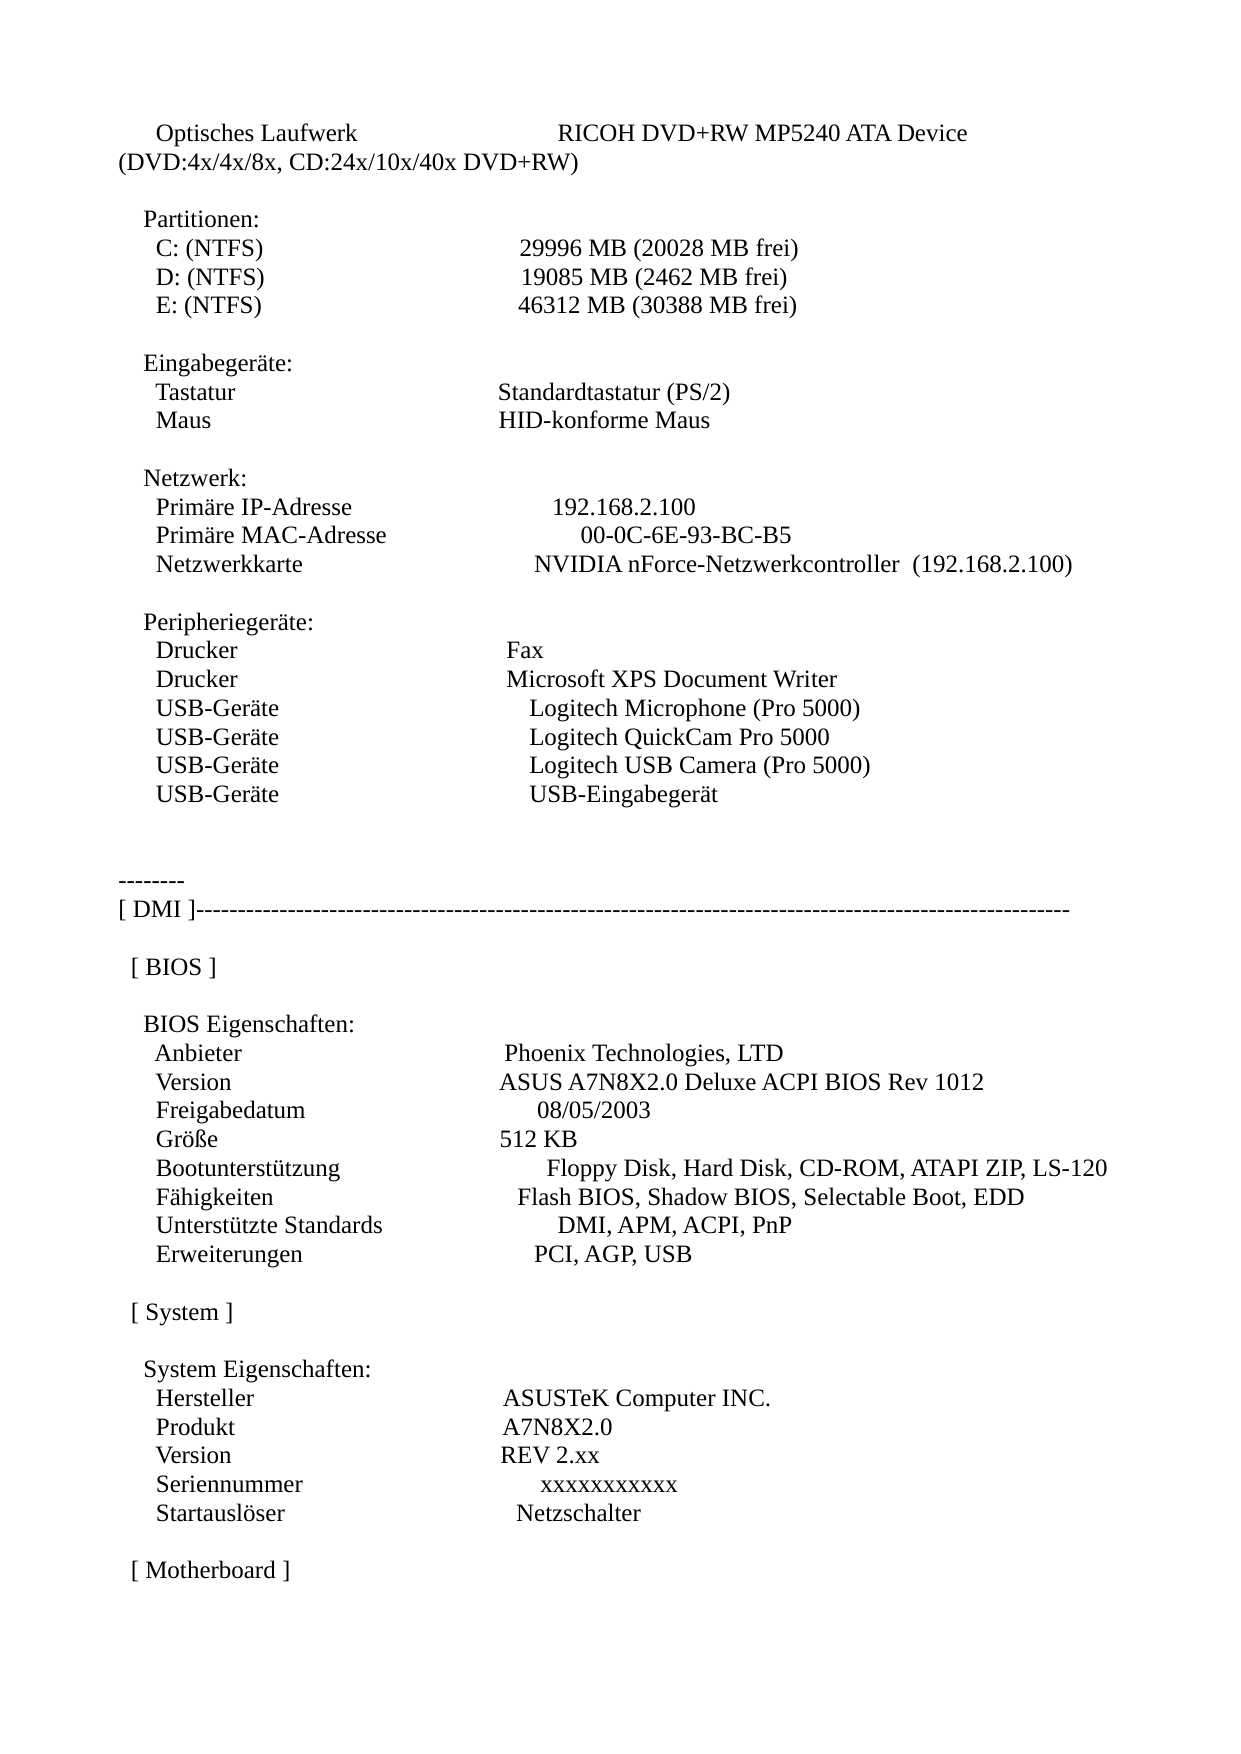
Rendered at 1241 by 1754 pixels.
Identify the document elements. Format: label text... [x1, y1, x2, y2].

text USB-Geräte Logitech Microphone (Pro 5000) [118, 693, 1122, 722]
text Netzwerk: [118, 463, 1122, 492]
text Netzwerkkarte NVIDIA nForce-Netzwerkcontroller (192.168.2.100) [118, 549, 1122, 578]
text Unterstützte Standards DMI, APM, ACPI, PnP [118, 1211, 1122, 1239]
text D: (NTFS) 19085 MB (2462 MB frei) [118, 262, 1122, 291]
text [ System ] [118, 1297, 1122, 1326]
text Primäre IP-Adresse 192.168.2.100 [118, 492, 1122, 521]
text Fähigkeiten Flash BIOS, Shadow BIOS, Selectable Boot, EDD [118, 1182, 1122, 1211]
text Optisches Laufwerk RICOH DVD+RW MP5240 ATA Device (DVD:4x/4x/8x, CD:24x/10x/40x DVD+RW) [118, 118, 1122, 176]
text Drucker Microsoft XPS Document Writer [118, 664, 1122, 693]
text [ BIOS ] [118, 952, 1122, 981]
text Tastatur Standardtastatur (PS/2) [118, 377, 1122, 406]
text USB-Geräte Logitech QuickCam Pro 5000 [118, 722, 1122, 751]
text BIOS Eigenschaften: [118, 1009, 1122, 1038]
text Anbieter Phoenix Technologies, LTD [118, 1038, 1122, 1067]
text E: (NTFS) 46312 MB (30388 MB frei) [118, 291, 1122, 319]
text Erweiterungen PCI, AGP, USB [118, 1239, 1122, 1268]
text Peripheriegeräte: [118, 607, 1122, 636]
text C: (NTFS) 29996 MB (20028 MB frei) [118, 233, 1122, 262]
text Maus HID-konforme Maus [118, 406, 1122, 434]
text Eingabegeräte: [118, 348, 1122, 377]
text --------[ DMI ]--------------------------------------------------------------------------------------------------------- [118, 866, 1122, 923]
text USB-Geräte USB-Eingabegerät [118, 779, 1122, 808]
text Produkt A7N8X2.0 [118, 1412, 1122, 1441]
text Bootunterstützung Floppy Disk, Hard Disk, CD-ROM, ATAPI ZIP, LS-120 [118, 1153, 1122, 1182]
text Primäre MAC-Adresse 00-0C-6E-93-BC-B5 [118, 521, 1122, 549]
text Startauslöser Netzschalter [118, 1498, 1122, 1527]
text Version ASUS A7N8X2.0 Deluxe ACPI BIOS Rev 1012 [118, 1067, 1122, 1096]
text Freigabedatum 08/05/2003 [118, 1096, 1122, 1124]
text Hersteller ASUSTeK Computer INC. [118, 1383, 1122, 1412]
text Partitionen: [118, 204, 1122, 233]
text USB-Geräte Logitech USB Camera (Pro 5000) [118, 751, 1122, 779]
text Version REV 2.xx [118, 1441, 1122, 1469]
text Seriennummer xxxxxxxxxxx [118, 1469, 1122, 1498]
text Größe 512 KB [118, 1124, 1122, 1153]
text Drucker Fax [118, 636, 1122, 664]
text System Eigenschaften: [118, 1354, 1122, 1383]
text [ Motherboard ] [118, 1556, 1122, 1584]
